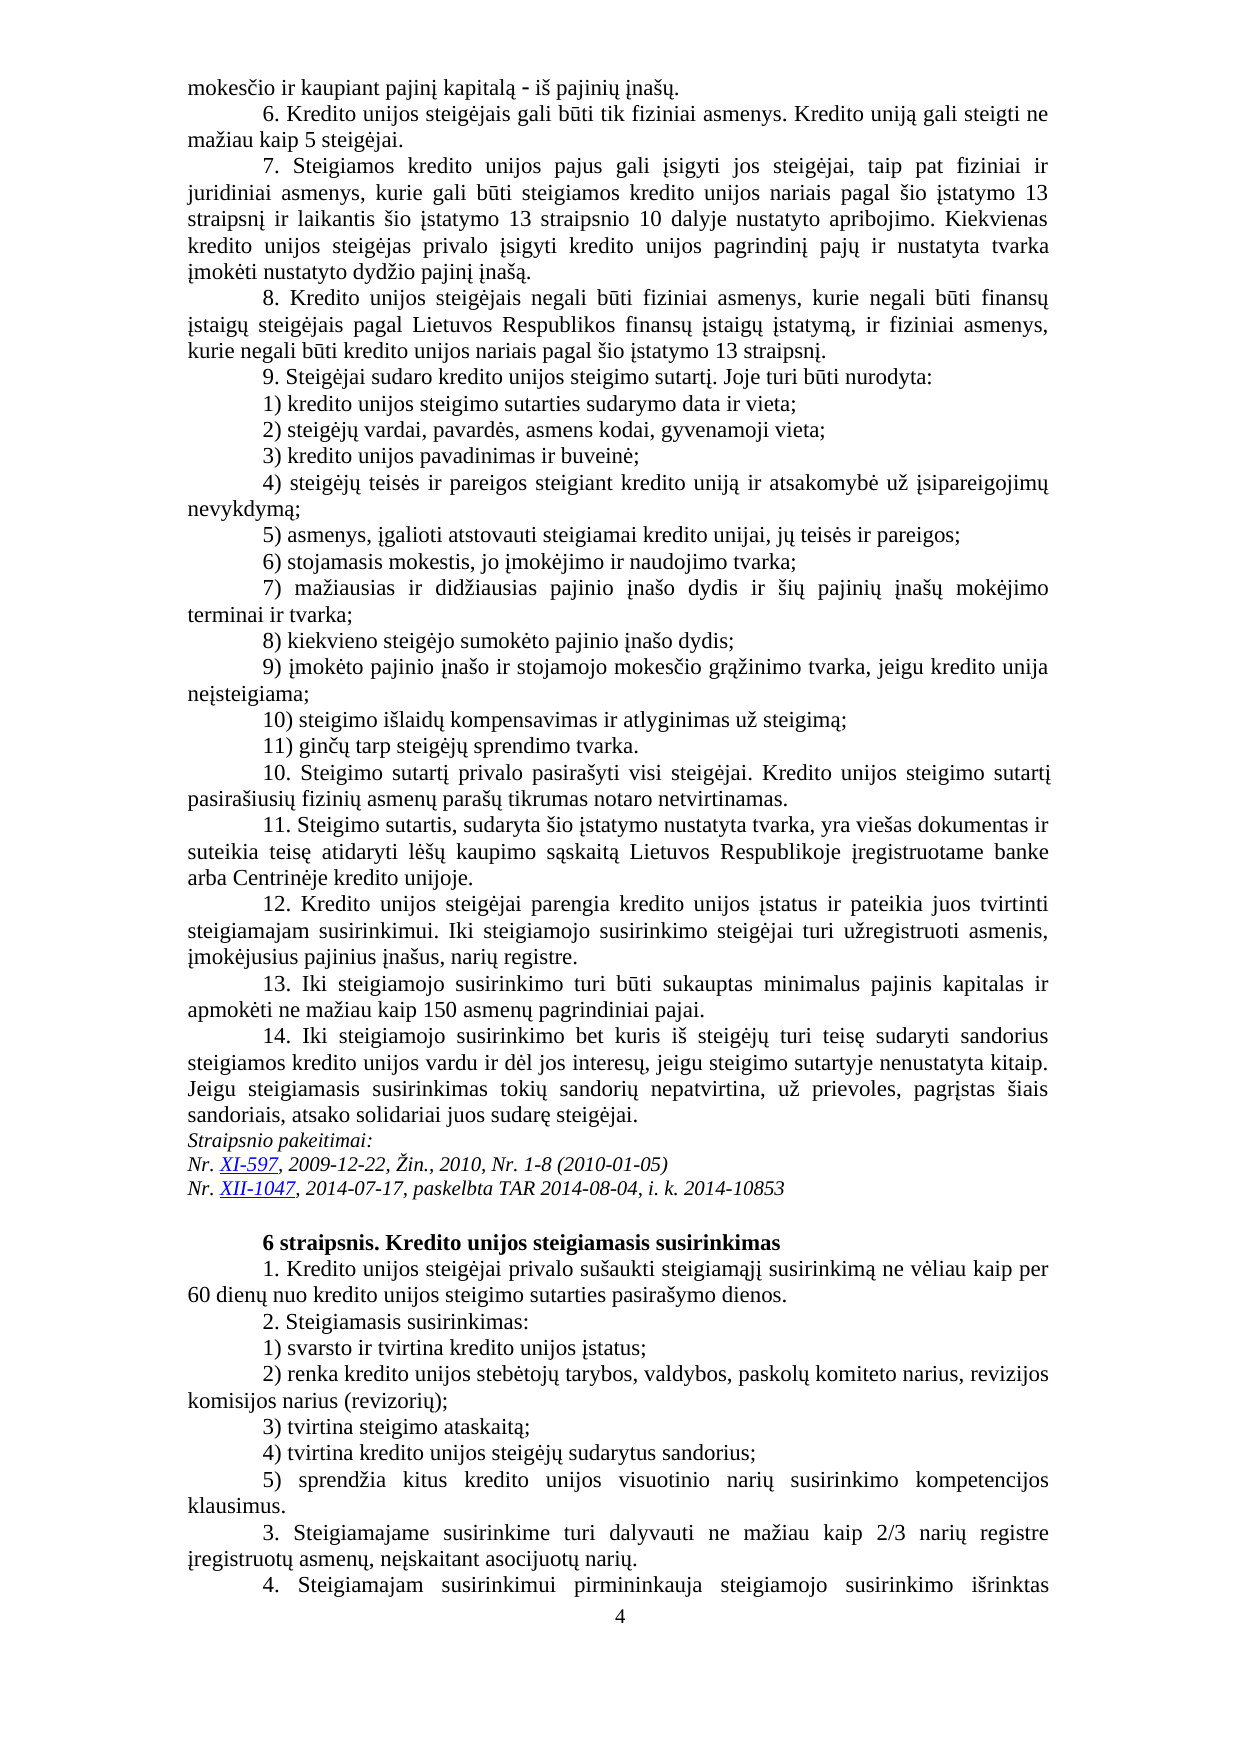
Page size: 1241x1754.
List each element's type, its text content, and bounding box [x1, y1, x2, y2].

text 8. Kredito unijos steigėjais negali būti fiziniai asmenys, kurie negali būti finansų įstaigų steigėjais pagal Lietuvos Respublikos finansų įstaigų įstatymą, ir fiziniai asmenys, kurie negali būti kredito unijos nariais pagal šio įstatymo 13 straipsnį. [187, 284, 1050, 363]
text 9. Steigėjai sudaro kredito unijos steigimo sutartį. Joje turi būti nurodyta: [187, 363, 1050, 390]
text 5) asmenys, įgalioti atstovauti steigiamai kredito unijai, jų teisės ir pareigos; [187, 522, 1050, 548]
text 1. Kredito unijos steigėjai privalo sušaukti steigiamąjį susirinkimą ne vėliau kaip per 60 dienų nuo kredito unijos steigimo sutarties pasirašymo dienos. [187, 1255, 1050, 1308]
text Nr. XII-1047, 2014-07-17, paskelbta TAR 2014-08-04, i. k. 2014-10853 [187, 1176, 1050, 1200]
text 1) svarsto ir tvirtina kredito unijos įstatus; [187, 1334, 1050, 1360]
text 3. Steigiamajame susirinkime turi dalyvauti ne mažiau kaip 2/3 narių registre įregistruotų asmenų, neįskaitant asocijuotų narių. [187, 1518, 1050, 1571]
text 7) mažiausias ir didžiausias pajinio įnašo dydis ir šių pajinių įnašų mokėjimo terminai ir tvarka; [187, 574, 1050, 627]
text 9) įmokėto pajinio įnašo ir stojamojo mokesčio grąžinimo tvarka, jeigu kredito unija neįsteigiama; [187, 653, 1050, 706]
text 11) ginčų tarp steigėjų sprendimo tvarka. [187, 732, 1050, 759]
text 2) steigėjų vardai, pavardės, asmens kodai, gyvenamoji vieta; [187, 416, 1050, 442]
text 6) stojamasis mokestis, jo įmokėjimo ir naudojimo tvarka; [187, 548, 1050, 574]
text Straipsnio pakeitimai: [187, 1128, 1050, 1152]
text 1) kredito unijos steigimo sutarties sudarymo data ir vieta; [187, 390, 1050, 416]
text 5) sprendžia kitus kredito unijos visuotinio narių susirinkimo kompetencijos klausimus. [187, 1466, 1050, 1518]
text 2) renka kredito unijos stebėtojų tarybos, valdybos, paskolų komiteto narius, revizijos komisijos narius (revizorių); [187, 1360, 1050, 1413]
text 10. Steigimo sutartį privalo pasirašyti visi steigėjai. Kredito unijos steigimo sutartį pasirašiusių fizinių asmenų parašų tikrumas notaro netvirtinamas. [187, 759, 1053, 811]
text 3) kredito unijos pavadinimas ir buveinė; [187, 442, 1050, 469]
text 11. Steigimo sutartis, sudaryta šio įstatymo nustatyta tvarka, yra viešas dokumentas ir suteikia teisę atidaryti lėšų kaupimo sąskaitą Lietuvos Respublikoje įregistruotame banke arba Centrinėje kredito unijoje. [187, 811, 1050, 891]
text 3) tvirtina steigimo ataskaitą; [187, 1413, 1050, 1439]
text 14. Iki steigiamojo susirinkimo bet kuris iš steigėjų turi teisę sudaryti sandorius steigiamos kredito unijos vardu ir dėl jos interesų, jeigu steigimo sutartyje nenustatyta kitaip. Jeigu steigiamasis susirinkimas tokių sandorių nepatvirtina, už prievoles, pagrįstas šiais sandoriais, atsako solidariai juos sudarę steigėjai. [187, 1022, 1050, 1128]
text 4. Steigiamajam susirinkimui pirmininkauja steigiamojo susirinkimo išrinktas [187, 1571, 1050, 1598]
text 13. Iki steigiamojo susirinkimo turi būti sukauptas minimalus pajinis kapitalas ir apmokėti ne mažiau kaip 150 asmenų pagrindiniai pajai. [187, 969, 1050, 1022]
text 8) kiekvieno steigėjo sumokėto pajinio įnašo dydis; [187, 627, 1050, 653]
text Nr. XI-597, 2009-12-22, Žin., 2010, Nr. 1-8 (2010-01-05) [187, 1152, 1053, 1176]
text 6. Kredito unijos steigėjais gali būti tik fiziniai asmenys. Kredito uniją gali steigti ne mažiau kaip 5 steigėjai. [187, 100, 1050, 153]
text 6 straipsnis. Kredito unijos steigiamasis susirinkimas [187, 1229, 1050, 1255]
text 4) tvirtina kredito unijos steigėjų sudarytus sandorius; [187, 1439, 1050, 1466]
text 7. Steigiamos kredito unijos pajus gali įsigyti jos steigėjai, taip pat fiziniai ir juridiniai asmenys, kurie gali būti steigiamos kredito unijos nariais pagal šio įstatymo 13 straipsnį ir laikantis šio įstatymo 13 straipsnio 10 dalyje nustatyto apribojimo. Kiekvienas kredito unijos steigėjas privalo įsigyti kredito unijos pagrindinį pajų ir nustatyta tvarka įmokėti nustatyto dydžio pajinį įnašą. [187, 153, 1050, 284]
text 2. Steigiamasis susirinkimas: [187, 1308, 1050, 1334]
text mokesčio ir kaupiant pajinį kapitalą  iš pajinių įnašų. [187, 73, 1050, 100]
text 10) steigimo išlaidų kompensavimas ir atlyginimas už steigimą; [187, 706, 1050, 732]
text 12. Kredito unijos steigėjai parengia kredito unijos įstatus ir pateikia juos tvirtinti steigiamajam susirinkimui. Iki steigiamojo susirinkimo steigėjai turi užregistruoti asmenis, įmokėjusius pajinius įnašus, narių registre. [187, 891, 1050, 969]
text 4) steigėjų teisės ir pareigos steigiant kredito uniją ir atsakomybė už įsipareigojimų nevykdymą; [187, 469, 1050, 522]
